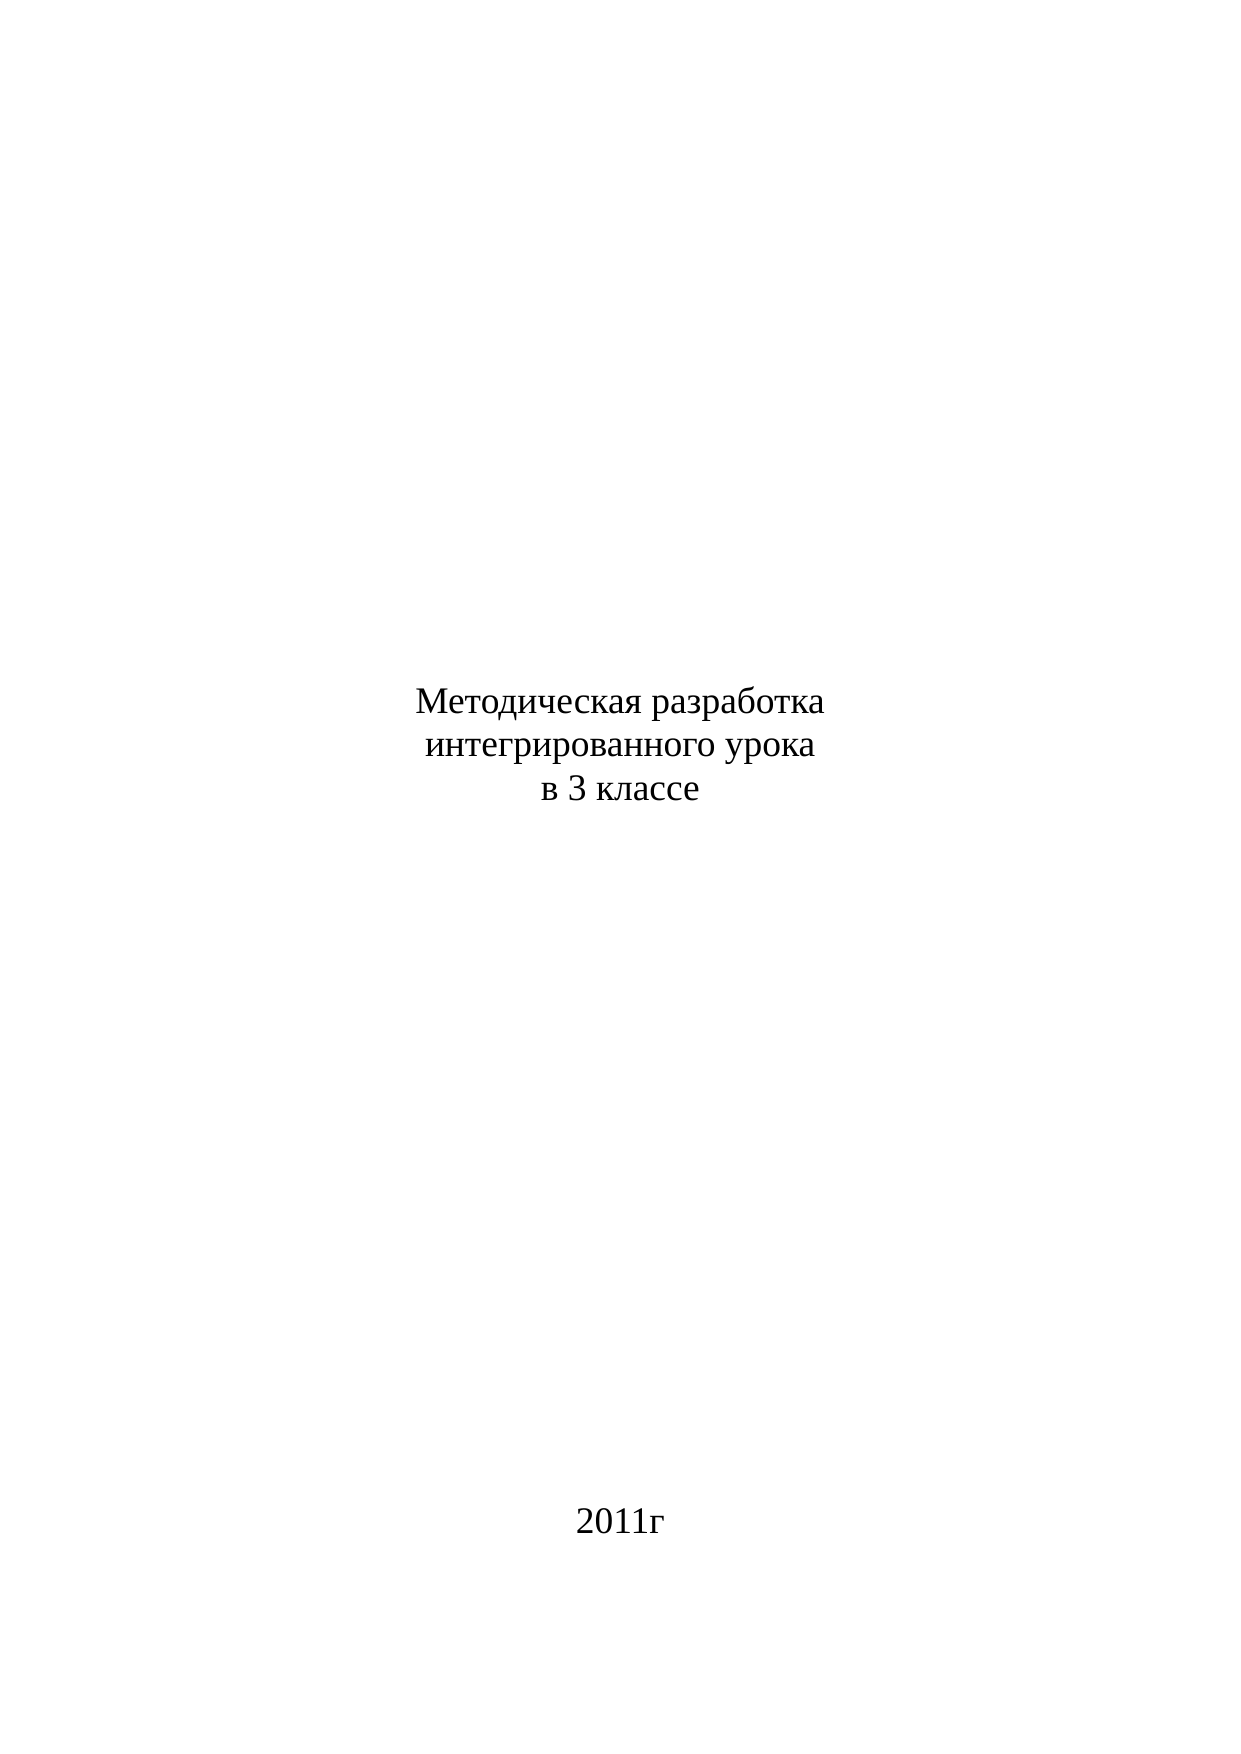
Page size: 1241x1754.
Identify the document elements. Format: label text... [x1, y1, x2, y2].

text Методическая разработка [118, 679, 1122, 722]
text 2011г [118, 1498, 1122, 1541]
text интегрированного урока [118, 722, 1122, 765]
text в 3 классе [118, 765, 1122, 808]
